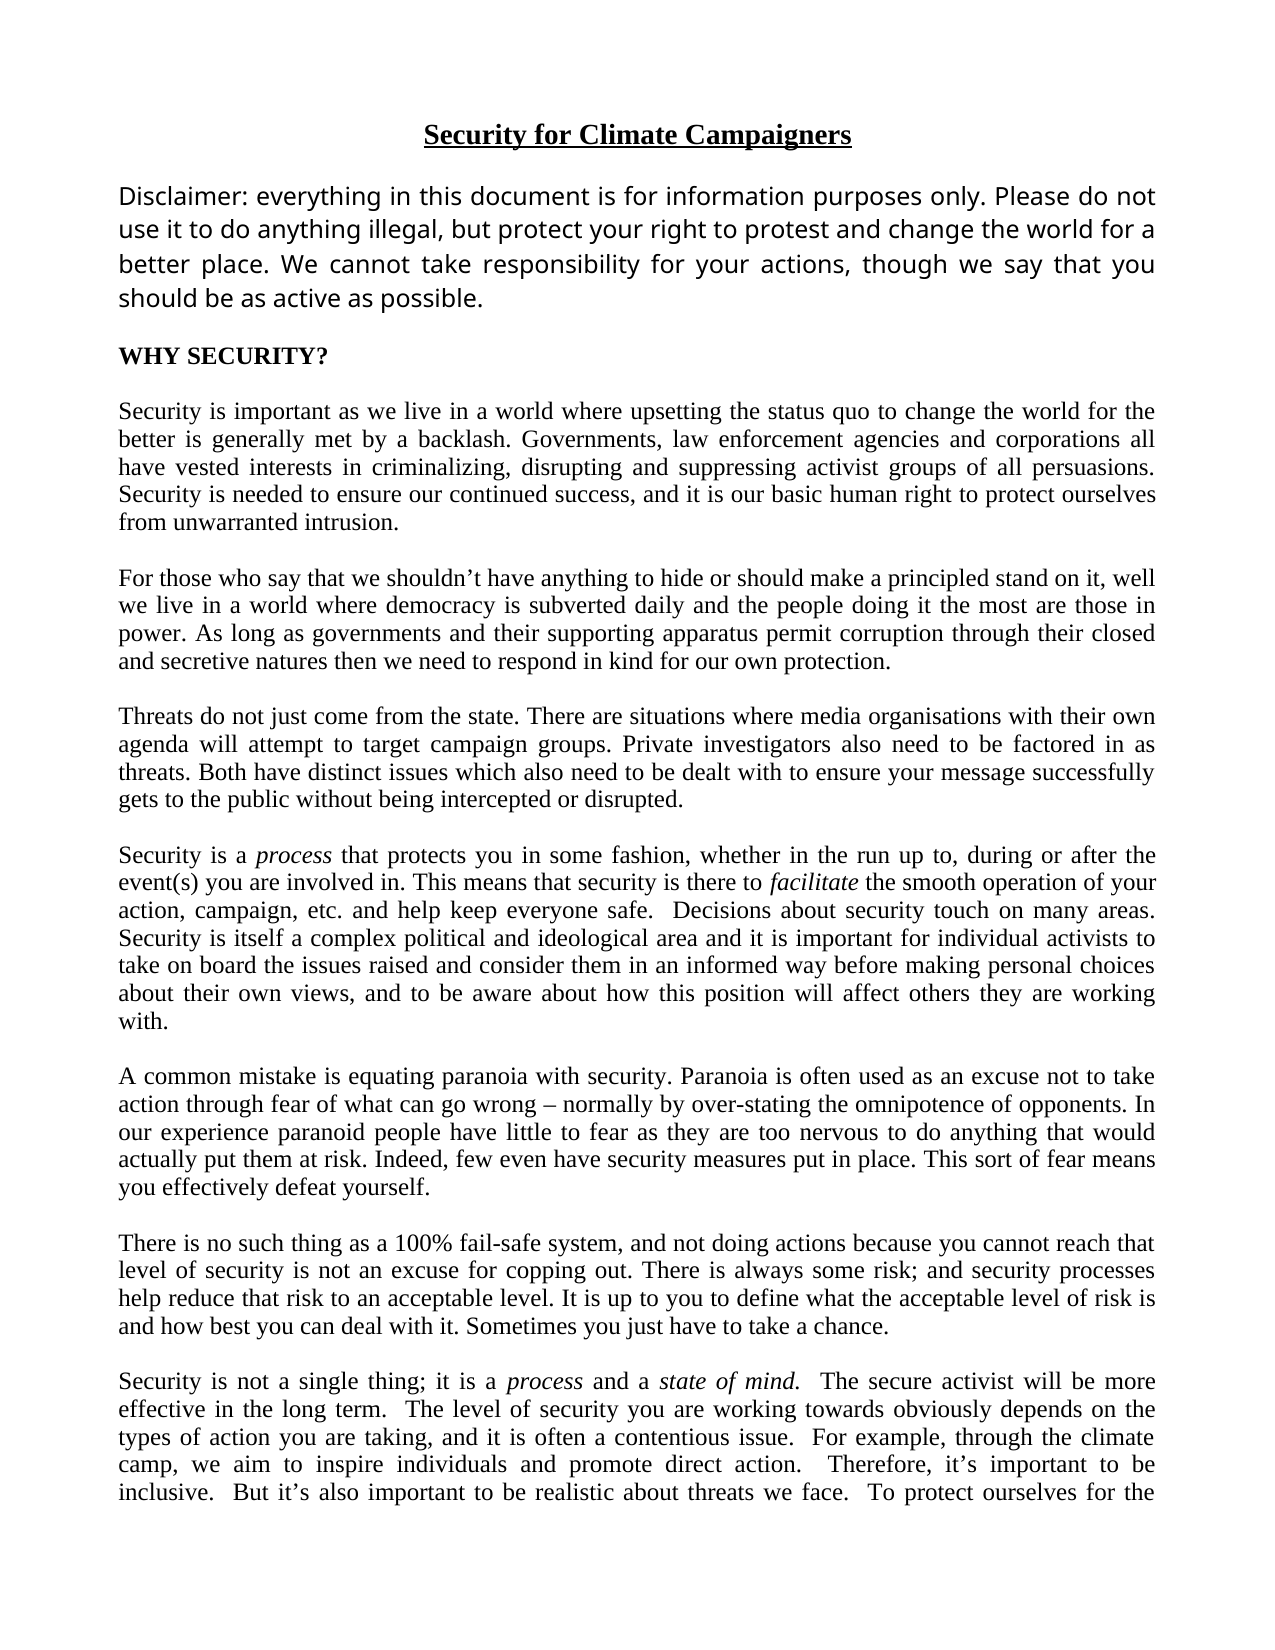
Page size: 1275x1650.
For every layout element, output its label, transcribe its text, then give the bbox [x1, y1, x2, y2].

text A common mistake is equating paranoia with security. Paranoia is often used as an excuse not to take action through fear of what can go wrong – normally by over-stating the omnipotence of opponents. In our experience paranoid people have little to fear as they are too nervous to do anything that would actually put them at risk. Indeed, few even have security measures put in place. This sort of fear means you effectively defeat yourself. [118, 1062, 1157, 1201]
text Security is not a single thing; it is a process and a state of mind. The secure activist will be more effective in the long term. The level of security you are working towards obviously depends on the types of action you are taking, and it is often a contentious issue. For example, through the climate camp, we aim to inspire individuals and promote direct action. Therefore, it’s important to be inclusive. But it’s also important to be realistic about threats we face. To protect ourselves for the [118, 1367, 1157, 1506]
text There is no such thing as a 100% fail-safe system, and not doing actions because you cannot reach that level of security is not an excuse for copping out. There is always some risk; and security processes help reduce that risk to an acceptable level. It is up to you to define what the acceptable level of risk is and how best you can deal with it. Sometimes you just have to take a chance. [118, 1229, 1157, 1339]
text Threats do not just come from the state. There are situations where media organisations with their own agenda will attempt to target campaign groups. Private investigators also need to be factored in as threats. Both have distinct issues which also need to be dealt with to ensure your message successfully gets to the public without being intercepted or disrupted. [118, 702, 1157, 813]
text WHY SECURITY? [118, 342, 1157, 370]
subtitle Security for Climate Campaigners [118, 118, 1157, 150]
text Disclaimer: everything in this document is for information purposes only. Please do not use it to do anything illegal, but protect your right to protest and change the world for a better place. We cannot take responsibility for your actions, though we say that you should be as active as possible. [118, 178, 1157, 314]
text Security is a process that protects you in some fashion, whether in the run up to, during or after the event(s) you are involved in. This means that security is there to facilitate the smooth operation of your action, campaign, etc. and help keep everyone safe. Decisions about security touch on many areas. Security is itself a complex political and ideological area and it is important for individual activists to take on board the issues raised and consider them in an informed way before making personal choices about their own views, and to be aware about how this position will affect others they are working with. [118, 841, 1157, 1035]
text Security is important as we live in a world where upsetting the status quo to change the world for the better is generally met by a backlash. Governments, law enforcement agencies and corporations all have vested interests in criminalizing, disrupting and suppressing activist groups of all persuasions. Security is needed to ensure our continued success, and it is our basic human right to protect ourselves from unwarranted intrusion. [118, 397, 1157, 536]
text For those who say that we shouldn’t have anything to hide or should make a principled stand on it, well we live in a world where democracy is subverted daily and the people doing it the most are those in power. As long as governments and their supporting apparatus permit corruption through their closed and secretive natures then we need to respond in kind for our own protection. [118, 564, 1157, 674]
